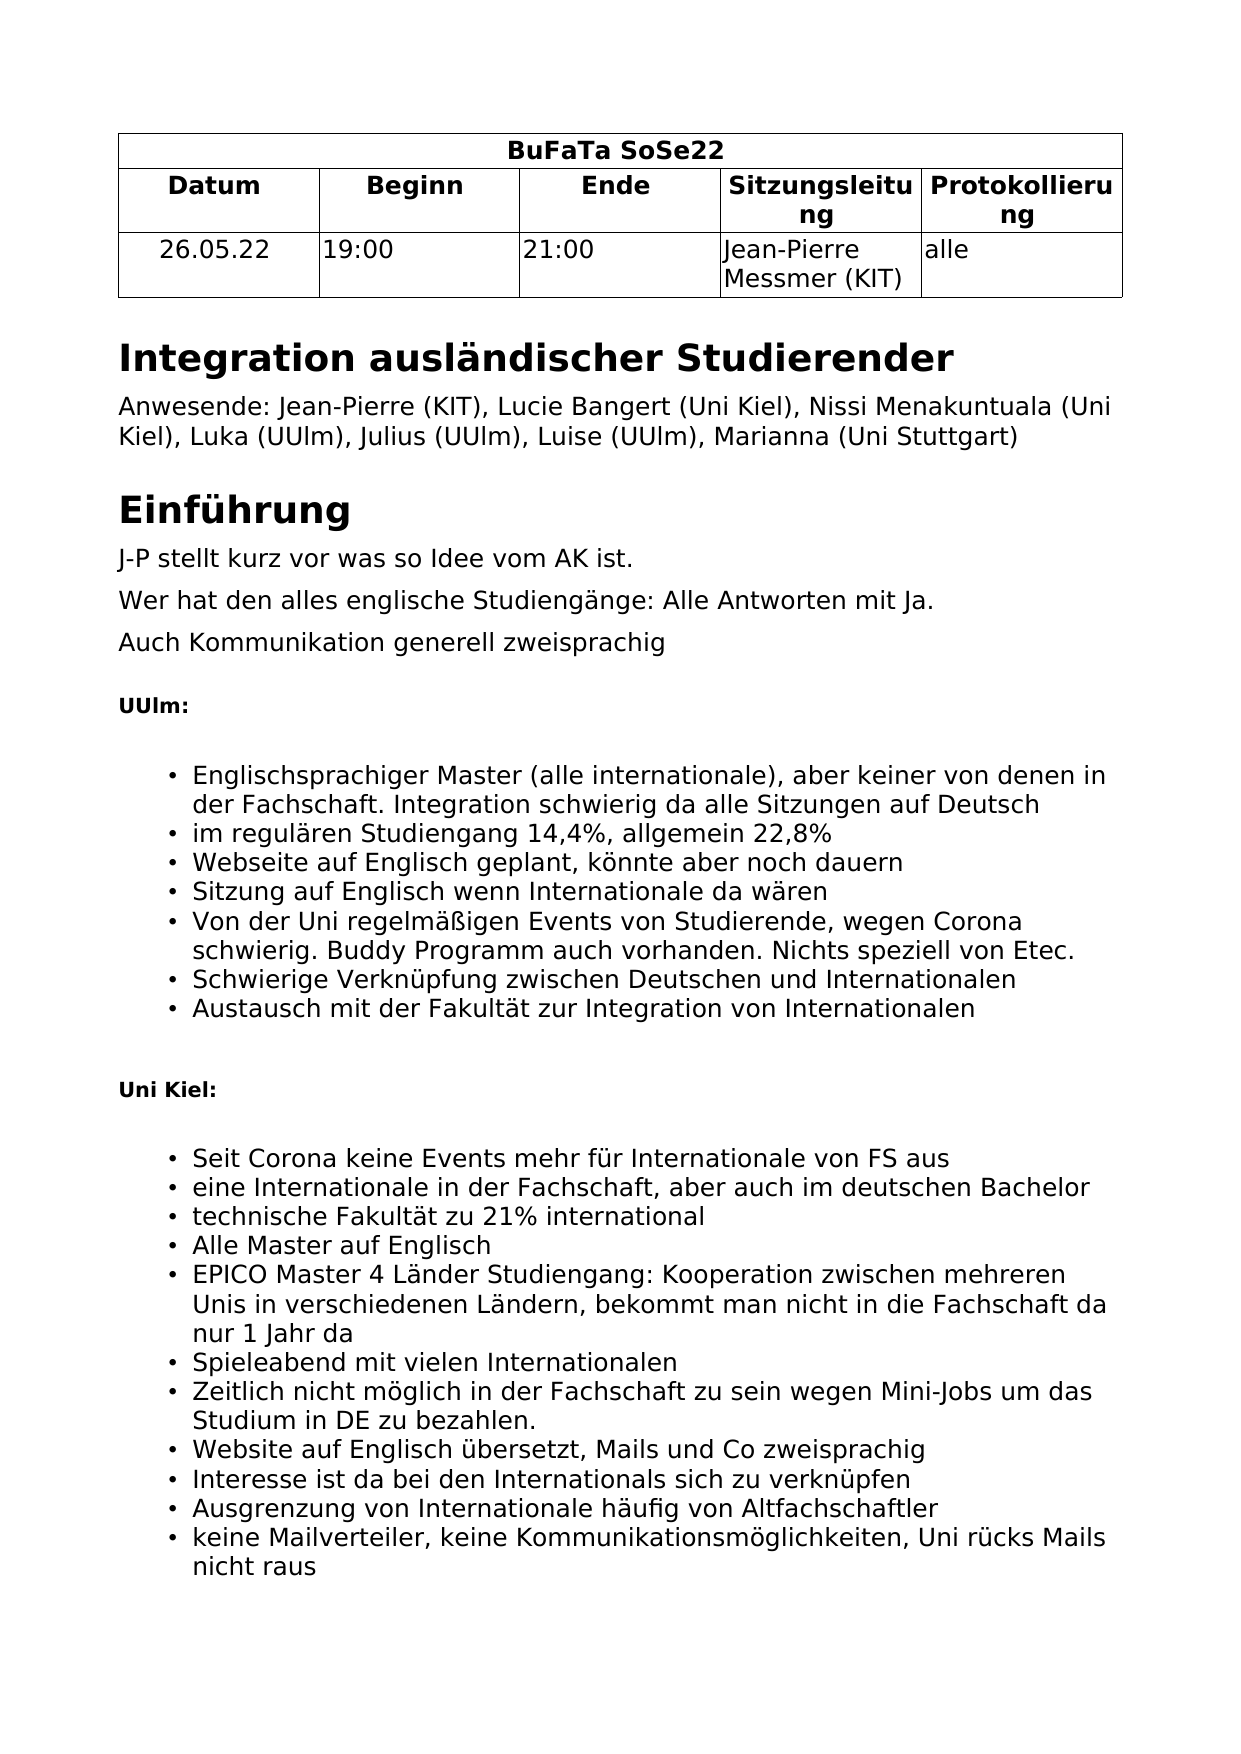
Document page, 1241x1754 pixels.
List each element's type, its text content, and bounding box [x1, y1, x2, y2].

list technische Fakultät zu 21% international [177, 1202, 1122, 1232]
subtitle Einführung [118, 488, 1122, 532]
list Sitzung auf Englisch wenn Internationale da wären [177, 877, 1122, 907]
list keine Mailverteiler, keine Kommunikationsmöglichkeiten, Uni rücks Mails nicht raus [177, 1523, 1122, 1582]
table_cell Ende [520, 169, 720, 232]
list Website auf Englisch übersetzt, Mails und Co zweisprachig [177, 1436, 1122, 1465]
list Austausch mit der Fakultät zur Integration von Internationalen [177, 994, 1122, 1023]
list Interesse ist da bei den Internationals sich zu verknüpfen [177, 1465, 1122, 1494]
list Zeitlich nicht möglich in der Fachschaft zu sein wegen Mini-Jobs um das Studium in DE zu bezahlen. [177, 1377, 1122, 1436]
list Ausgrenzung von Internationale häufig von Altfachschaftler [177, 1494, 1122, 1523]
list Schwierige Verknüpfung zwischen Deutschen und Internationalen [177, 965, 1122, 994]
list Spieleabend mit vielen Internationalen [177, 1348, 1122, 1377]
list EPICO Master 4 Länder Studiengang: Kooperation zwischen mehreren Unis in verschiedenen Ländern, bekommt man nicht in die Fachschaft da nur 1 Jahr da [177, 1261, 1122, 1348]
table_cell Protokollierung [922, 169, 1122, 232]
table_header BuFaTa SoSe22 [119, 134, 1122, 168]
table_cell Datum [119, 169, 319, 232]
list Seit Corona keine Events mehr für Internationale von FS aus [177, 1144, 1122, 1173]
subtitle Integration ausländischer Studierender [118, 336, 1122, 380]
subtitle UUlm: [118, 694, 1122, 719]
list Alle Master auf Englisch [177, 1232, 1122, 1261]
text Anwesende: Jean-Pierre (KIT), Lucie Bangert (Uni Kiel), Nissi Menakuntuala (Uni Kiel), Luka (UUlm), Julius (UUlm), Luise (UUlm), Marianna (Uni Stuttgart) [118, 393, 1122, 451]
table_cell alle [922, 233, 1122, 297]
text J-P stellt kurz vor was so Idee vom AK ist. [118, 544, 1122, 574]
table_cell Sitzungsleitung [721, 169, 921, 232]
list Von der Uni regelmäßigen Events von Studierende, wegen Corona schwierig. Buddy Programm auch vorhanden. Nichts speziell von Etec. [177, 907, 1122, 965]
list eine Internationale in der Fachschaft, aber auch im deutschen Bachelor [177, 1173, 1122, 1202]
list Webseite auf Englisch geplant, könnte aber noch dauern [177, 848, 1122, 877]
subtitle Uni Kiel: [118, 1078, 1122, 1102]
table_cell 26.05.22 [119, 233, 319, 297]
table_cell Beginn [320, 169, 519, 232]
list im regulären Studiengang 14,4%, allgemein 22,8% [177, 819, 1122, 848]
text Auch Kommunikation generell zweisprachig [118, 628, 1122, 657]
table_cell Jean-Pierre Messmer (KIT) [721, 233, 921, 297]
table_cell 21:00 [520, 233, 720, 297]
table_cell 19:00 [320, 233, 519, 297]
list Englischsprachiger Master (alle internationale), aber keiner von denen in der Fachschaft. Integration schwierig da alle Sitzungen auf Deutsch [177, 761, 1122, 819]
text Wer hat den alles englische Studiengänge: Alle Antworten mit Ja. [118, 586, 1122, 615]
